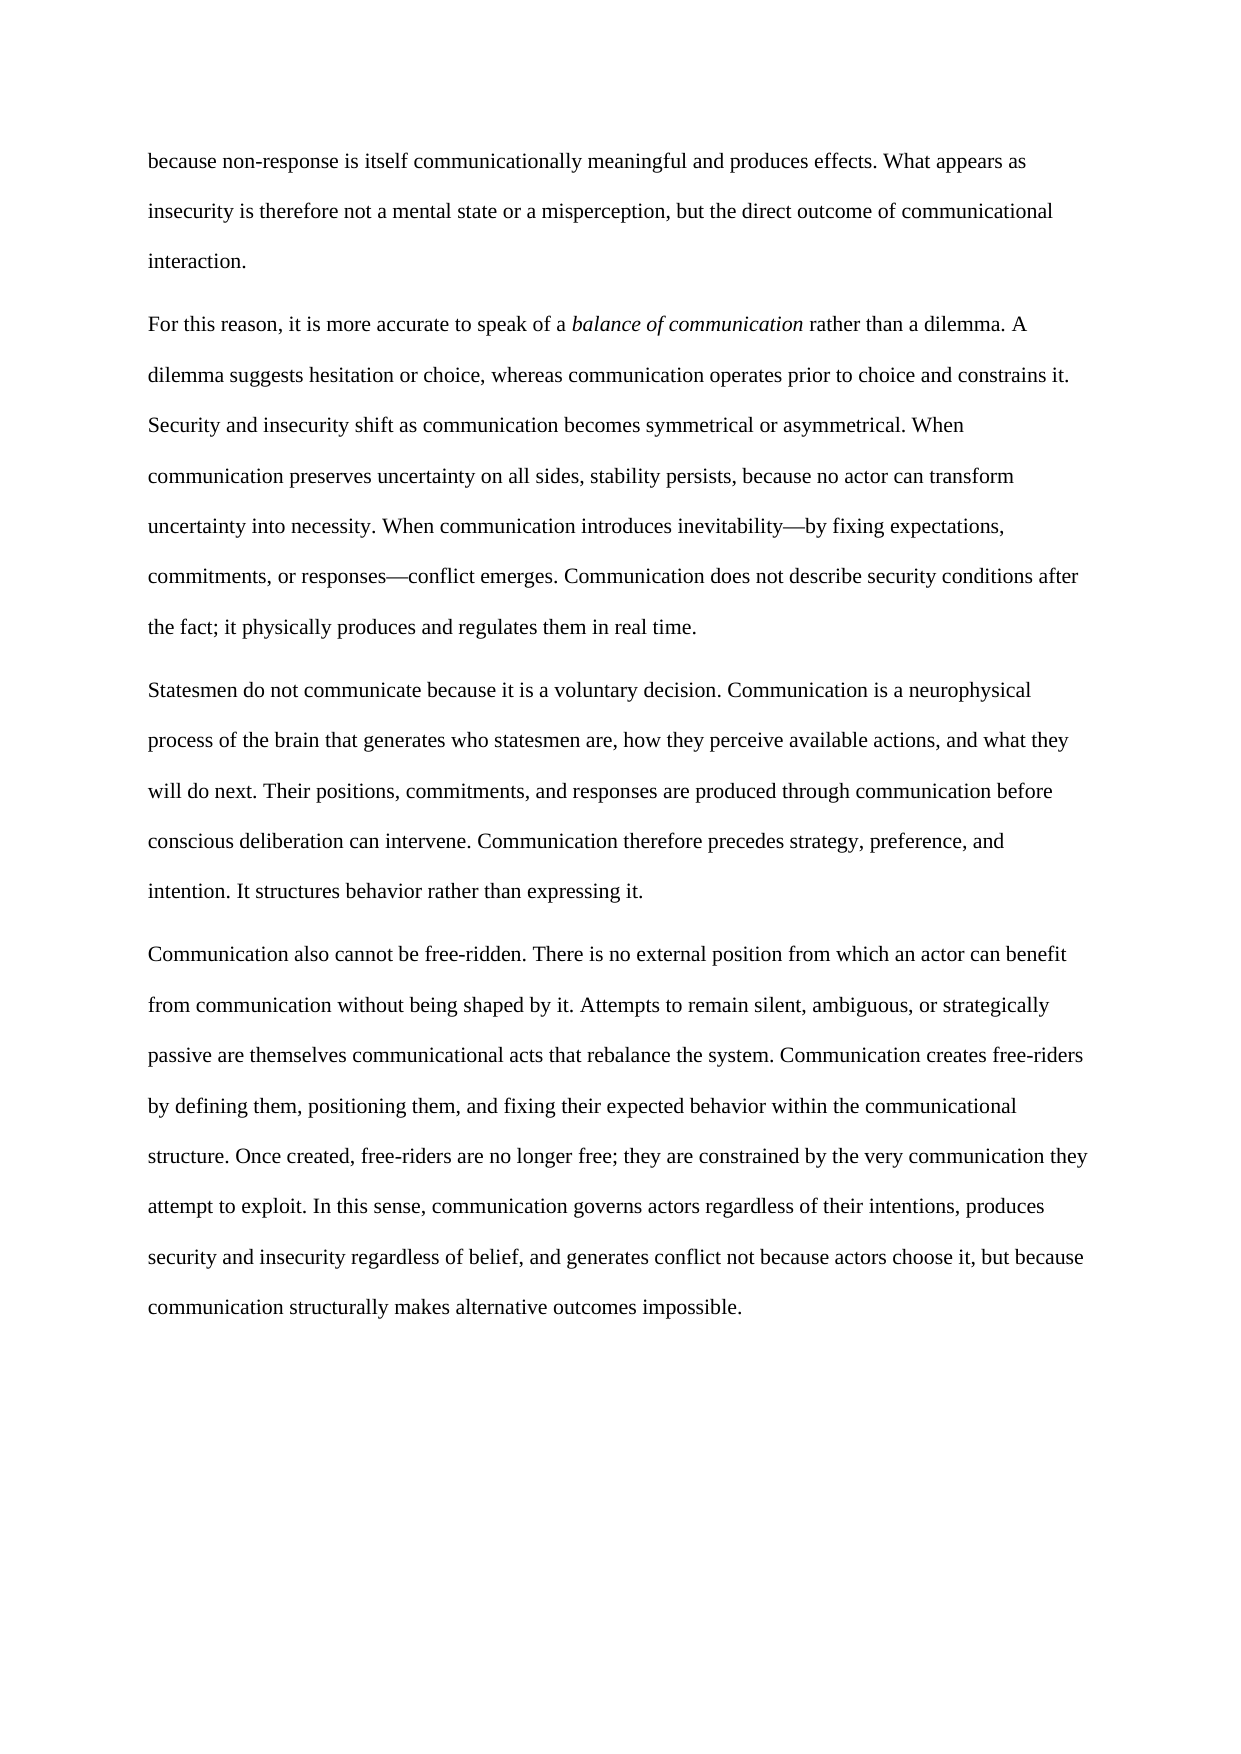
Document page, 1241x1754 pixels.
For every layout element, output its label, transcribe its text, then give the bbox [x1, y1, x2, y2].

text For this reason, it is more accurate to speak of a balance of communication rather than a dilemma. A dilemma suggests hesitation or choice, whereas communication operates prior to choice and constrains it. Security and insecurity shift as communication becomes symmetrical or asymmetrical. When communication preserves uncertainty on all sides, stability persists, because no actor can transform uncertainty into necessity. When communication introduces inevitability—by fixing expectations, commitments, or responses—conflict emerges. Communication does not describe security conditions after the fact; it physically produces and regulates them in real time. [148, 311, 1093, 639]
text Statesmen do not communicate because it is a voluntary decision. Communication is a neurophysical process of the brain that generates who statesmen are, how they perceive available actions, and what they will do next. Their positions, commitments, and responses are produced through communication before conscious deliberation can intervene. Communication therefore precedes strategy, preference, and intention. It structures behavior rather than expressing it. [148, 677, 1093, 904]
text because non-response is itself communicationally meaningful and produces effects. What appears as insecurity is therefore not a mental state or a misperception, but the direct outcome of communicational interaction. [148, 148, 1093, 274]
text Communication also cannot be free-ridden. There is no external position from which an actor can benefit from communication without being shaped by it. Attempts to remain silent, ambiguous, or strategically passive are themselves communicational acts that rebalance the system. Communication creates free-riders by defining them, positioning them, and fixing their expected behavior within the communicational structure. Once created, free-riders are no longer free; they are constrained by the very communication they attempt to exploit. In this sense, communication governs actors regardless of their intentions, produces security and insecurity regardless of belief, and generates conflict not because actors choose it, but because communication structurally makes alternative outcomes impossible. [148, 941, 1093, 1319]
